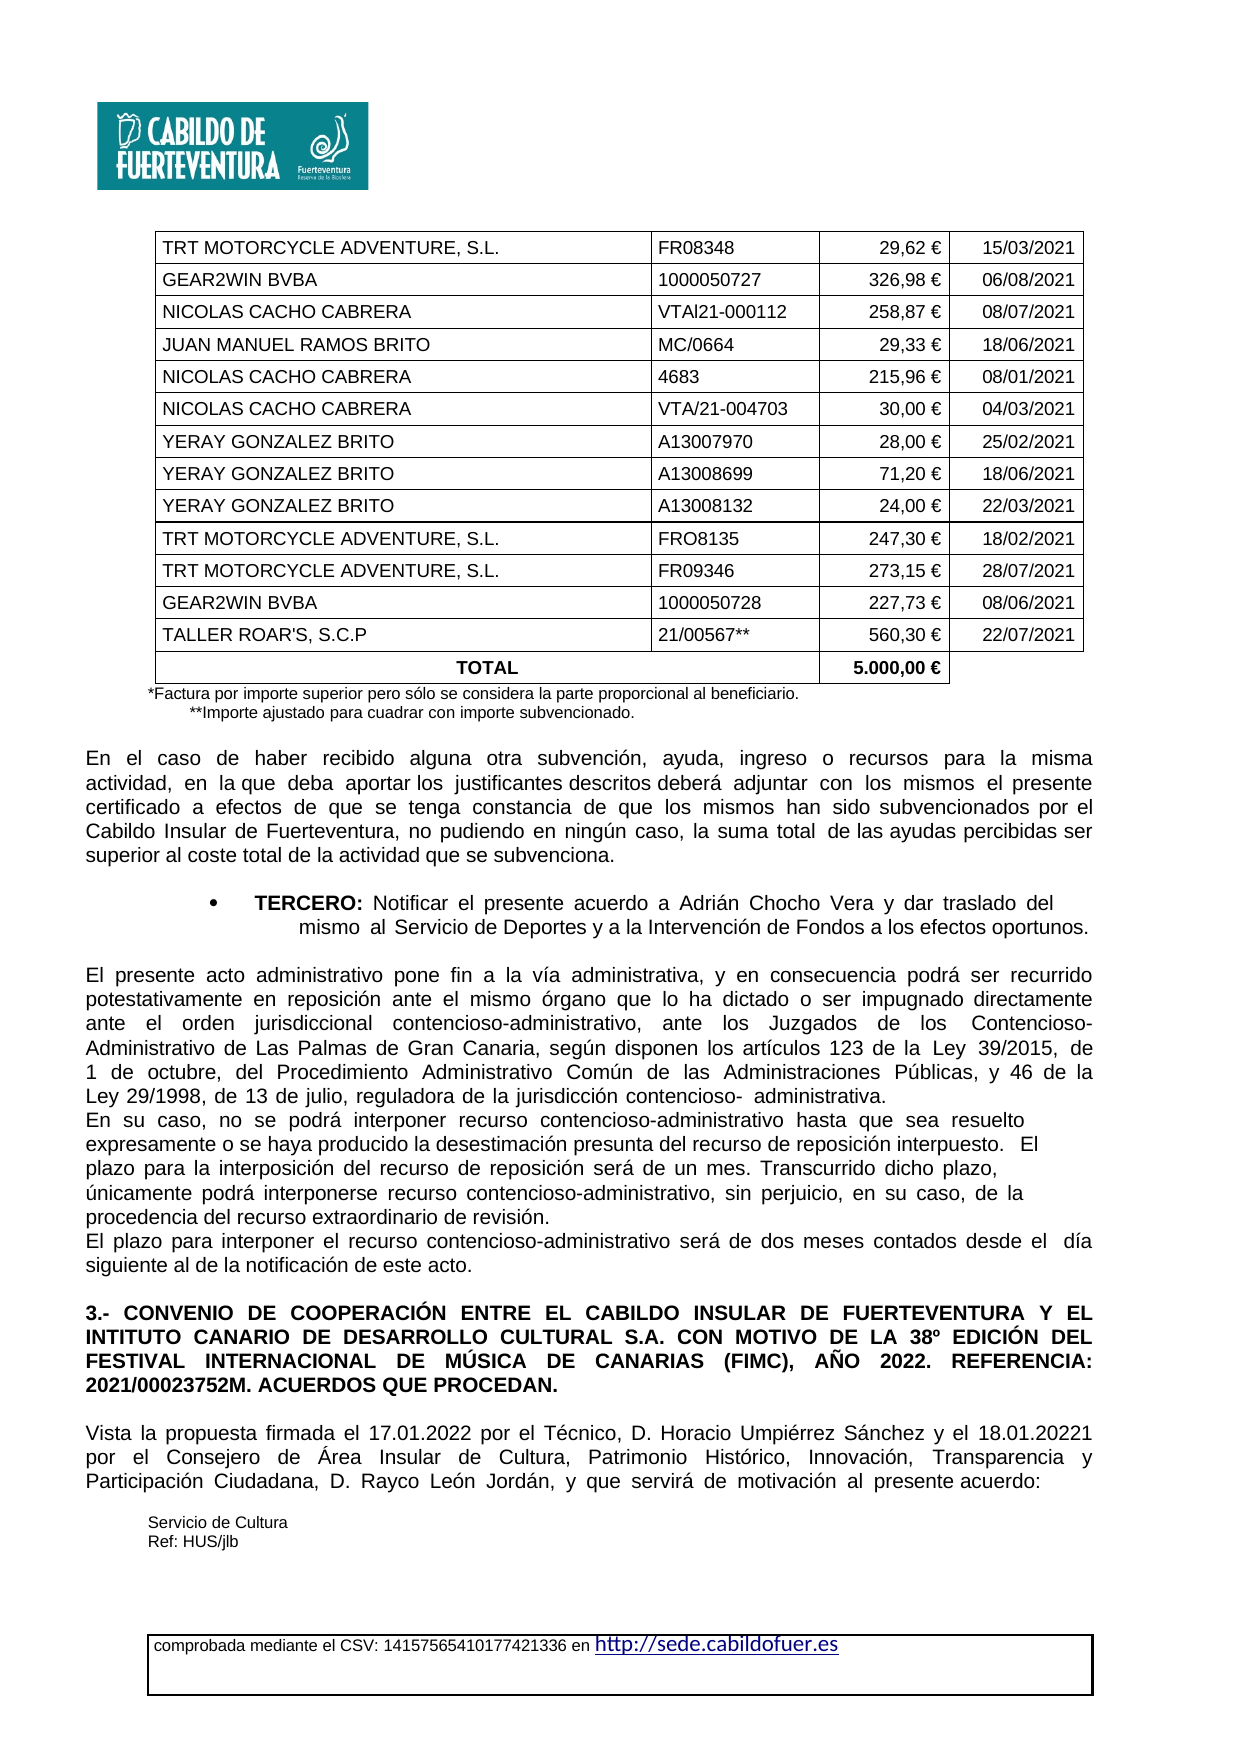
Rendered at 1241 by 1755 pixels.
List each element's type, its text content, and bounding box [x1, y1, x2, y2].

table_cell A13008132 [652, 490, 819, 521]
table_cell GEAR2WIN BVBA [156, 264, 651, 295]
table_cell 215,96 € [820, 361, 949, 392]
table_cell NICOLAS CACHO CABRERA [156, 393, 651, 424]
table_cell 25/02/2021 [950, 426, 1083, 457]
table_cell 22/07/2021 [950, 619, 1083, 651]
table_cell 258,87 € [820, 296, 949, 328]
table_cell YERAY GONZALEZ BRITO [156, 458, 651, 489]
table_cell YERAY GONZALEZ BRITO [156, 426, 651, 457]
text En su caso, no se podrá interponer recurso contencioso-administrativo hasta que sea resuelto expresamente o se haya producido la desestimación presunta del recurso de reposición interpuesto. El plazo para la interposición del recurso de reposición será de un mes. Transcurrido dicho plazo, únicamente podrá interponerse recurso contencioso-administrativo, sin perjuicio, en su caso, de la procedencia del recurso extraordinario de revisión. [85, 1108, 1088, 1228]
text El presente acto administrativo pone fin a la vía administrativa, y en consecuencia podrá ser recurrido potestativamente en reposición ante el mismo órgano que lo ha dictado o ser impugnado directamente ante el orden jurisdiccional contencioso-administrativo, ante los Juzgados de los Contencioso-Administrativo de Las Palmas de Gran Canaria, según disponen los artículos 123 de la Ley 39/2015, de 1 de octubre, del Procedimiento Administrativo Común de las Administraciones Públicas, y 46 de la Ley 29/1998, de 13 de julio, reguladora de la jurisdicción contencioso- administrativa. [85, 963, 1093, 1108]
table_cell VTAl21-000112 [652, 296, 819, 328]
table_cell 18/02/2021 [950, 523, 1083, 554]
table_cell 71,20 € [820, 458, 949, 489]
table_cell TRT MOTORCYCLE ADVENTURE, S.L. [156, 523, 651, 554]
text El plazo para interponer el recurso contencioso-administrativo será de dos meses contados desde el día siguiente al de la notificación de este acto. [85, 1228, 1093, 1277]
table_cell A13007970 [652, 426, 819, 457]
table_cell YERAY GONZALEZ BRITO [156, 490, 651, 521]
table_cell 1000050728 [652, 587, 819, 618]
text Vista la propuesta firmada el 17.01.2022 por el Técnico, D. Horacio Umpiérrez Sánchez y el 18.01.20221 por el Consejero de Área Insular de Cultura, Patrimonio Histórico, Innovación, Transparencia y Participación Ciudadana, D. Rayco León Jordán, y que servirá de motivación al presente acuerdo: [85, 1421, 1093, 1493]
picture [97, 102, 369, 190]
table_cell TALLER ROAR'S, S.C.P [156, 619, 651, 651]
table_cell NICOLAS CACHO CABRERA [156, 361, 651, 392]
table_cell TRT MOTORCYCLE ADVENTURE, S.L. [156, 555, 651, 586]
table_cell 247,30 € [820, 523, 949, 554]
table_cell JUAN MANUEL RAMOS BRITO [156, 329, 651, 360]
table_cell 30,00 € [820, 393, 949, 424]
table_cell 273,15 € [820, 555, 949, 586]
table_cell 24,00 € [820, 490, 949, 521]
subtitle 3.- CONVENIO DE COOPERACIÓN ENTRE EL CABILDO INSULAR DE FUERTEVENTURA Y EL INTITUTO CANARIO DE DESARROLLO CULTURAL S.A. CON MOTIVO DE LA 38º EDICIÓN DEL FESTIVAL INTERNACIONAL DE MÚSICA DE CANARIAS (FIMC), AÑO 2022. REFERENCIA: 2021/00023752M. ACUERDOS QUE PROCEDAN. [85, 1300, 1093, 1397]
table_cell 29,33 € [820, 329, 949, 360]
list TERCERO: Notificar el presente acuerdo a Adrián Chocho Vera y dar traslado del mismo al Servicio de Deportes y a la Intervención de Fondos a los efectos oportunos. [210, 891, 1091, 939]
table_header TRT MOTORCYCLE ADVENTURE, S.L. [156, 232, 651, 263]
table_header 29,62 € [820, 232, 949, 263]
table_cell 560,30 € [820, 619, 949, 651]
table_cell MC/0664 [652, 329, 819, 360]
table_cell FRO8135 [652, 523, 819, 554]
table_cell 22/03/2021 [950, 490, 1083, 521]
table_cell 21/00567** [652, 619, 819, 651]
table_cell 06/08/2021 [950, 264, 1083, 295]
table_cell 28,00 € [820, 426, 949, 457]
table_header 15/03/2021 [950, 232, 1083, 263]
text En el caso de haber recibido alguna otra subvención, ayuda, ingreso o recursos para la misma actividad, en la que deba aportar los justificantes descritos deberá adjuntar con los mismos el presente certificado a efectos de que se tenga constancia de que los mismos han sido subvencionados por el Cabildo Insular de Fuerteventura, no pudiendo en ningún caso, la suma total de las ayudas percibidas ser superior al coste total de la actividad que se subvenciona. [85, 746, 1093, 867]
table_cell 08/01/2021 [950, 361, 1083, 392]
table_cell 18/06/2021 [950, 458, 1083, 489]
table_cell 326,98 € [820, 264, 949, 295]
table_cell FR09346 [652, 555, 819, 586]
table_cell 08/07/2021 [950, 296, 1083, 328]
table_cell 1000050727 [652, 264, 819, 295]
table_cell 5.000,00 € [820, 652, 949, 683]
table_cell GEAR2WIN BVBA [156, 587, 651, 618]
table_cell 227,73 € [820, 587, 949, 618]
table_cell 18/06/2021 [950, 329, 1083, 360]
text Servicio de Cultura Ref: HUS/jlb [148, 1512, 316, 1551]
table_cell 08/06/2021 [950, 587, 1083, 618]
text *Factura por importe superior pero sólo se considera la parte proporcional al beneficiario. [148, 684, 1107, 703]
table_cell 28/07/2021 [950, 555, 1083, 586]
table_cell 4683 [652, 361, 819, 392]
table_header FR08348 [652, 232, 819, 263]
table_cell NICOLAS CACHO CABRERA [156, 296, 651, 328]
table_cell A13008699 [652, 458, 819, 489]
table_cell VTA/21-004703 [652, 393, 819, 424]
table_cell [950, 652, 1084, 683]
table_cell TOTAL [156, 652, 819, 683]
text **Importe ajustado para cuadrar con importe subvencionado. [189, 703, 1107, 722]
table_cell 04/03/2021 [950, 393, 1083, 424]
